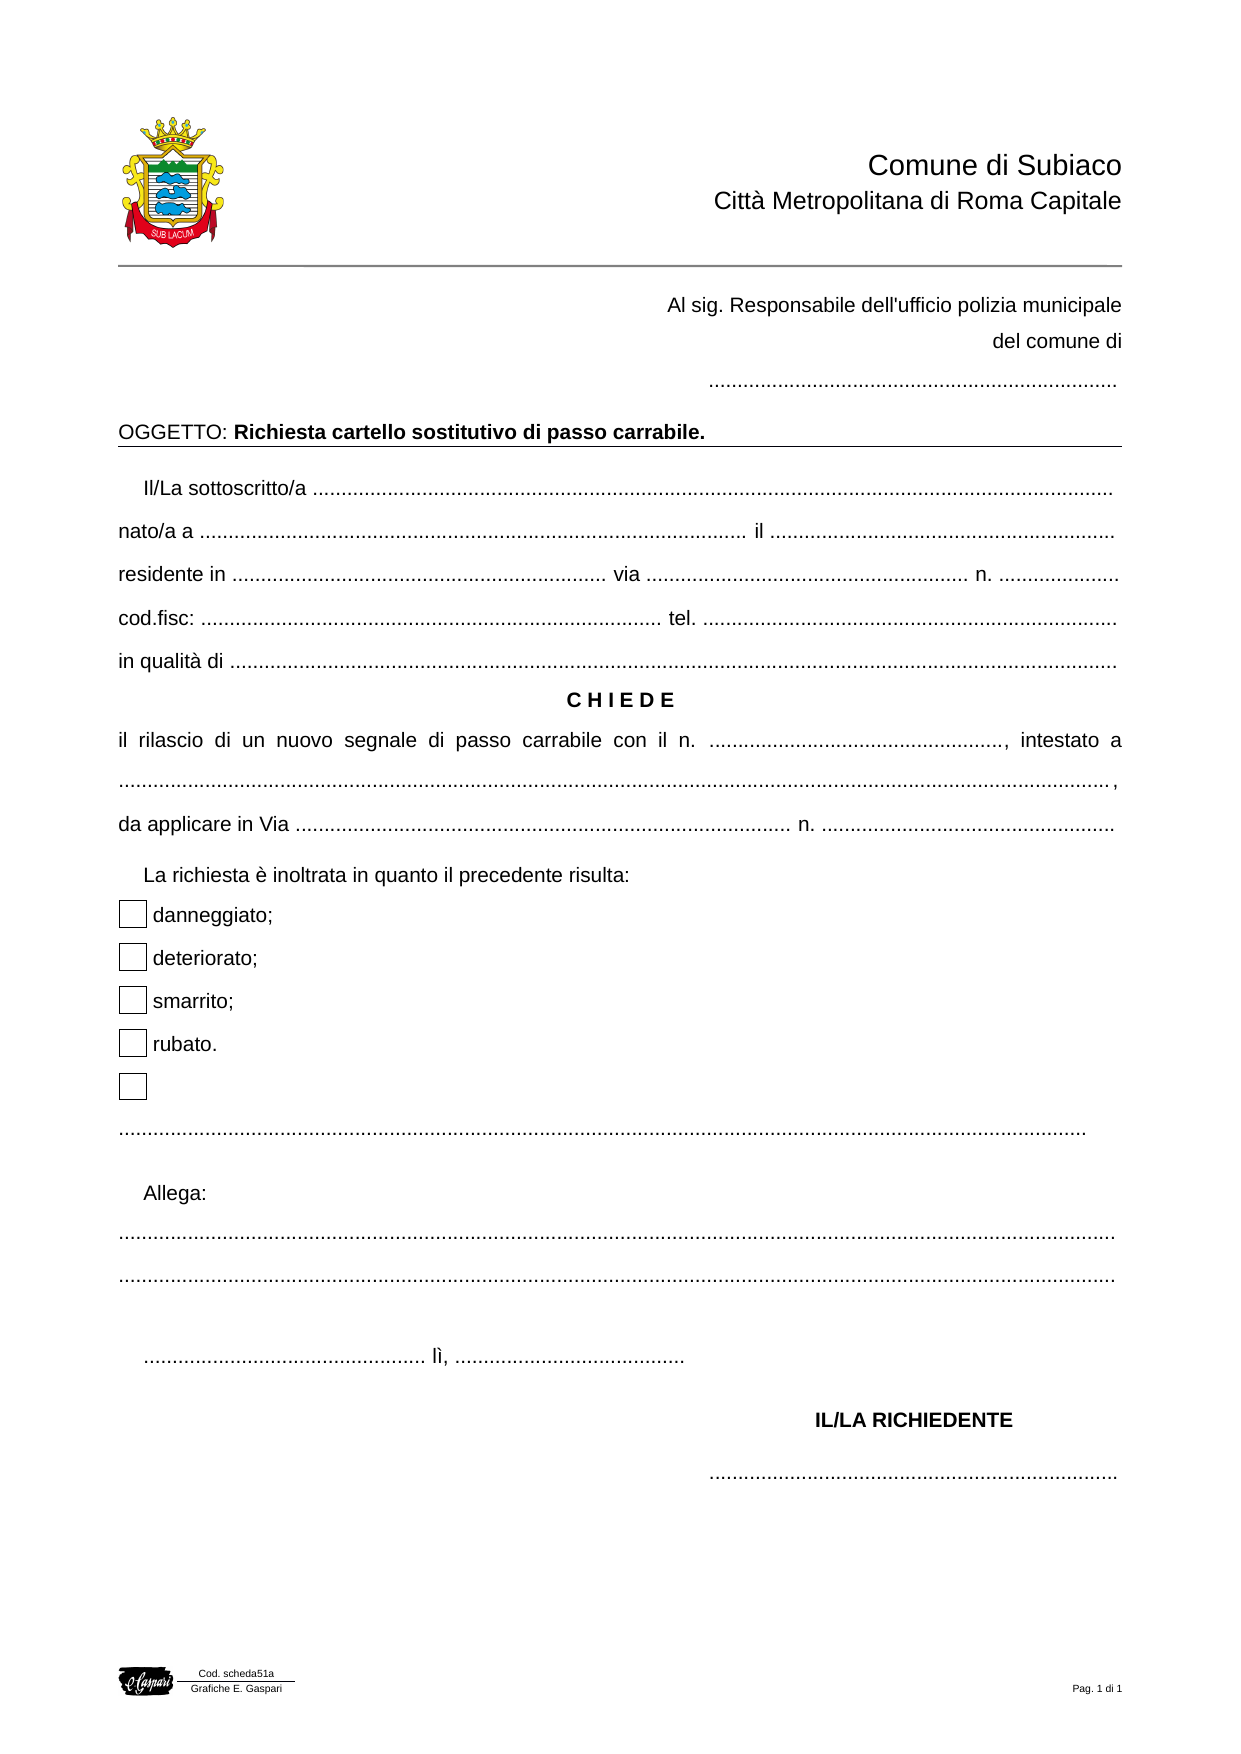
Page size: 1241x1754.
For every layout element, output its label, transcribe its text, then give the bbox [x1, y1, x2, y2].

text IL/LA RICHIEDENTE [706, 1408, 1122, 1432]
text Il/La sottoscritto/a ........................................................................................................................................... [118, 472, 1122, 501]
text residente in ................................................................. via ........................................................ n. ..................... [118, 558, 1122, 587]
picture [122, 117, 224, 248]
text ....................................................................... [706, 1456, 1122, 1485]
text cod.fisc: ................................................................................ tel. ........................................................................ [118, 602, 1122, 630]
text ....................................................................... [708, 364, 1122, 393]
text ........................................................................................................................................................................ [118, 1072, 1122, 1141]
text Città Metropolitana di Roma Capitale [224, 186, 1122, 215]
picture [118, 1666, 174, 1696]
text La richiesta è inoltrata in quanto il precedente risulta: [118, 863, 1122, 887]
text ................................................. lì, ........................................ [143, 1340, 1122, 1369]
text in qualità di .......................................................................................................................................................... [118, 645, 1122, 673]
text C H I E D E [118, 688, 1122, 712]
text OGGETTO: Richiesta cartello sostitutivo di passo carrabile. [118, 420, 1122, 446]
text deteriorato; [118, 942, 1122, 971]
text nato/a a ............................................................................................... il ............................................................ [118, 515, 1122, 544]
text il rilascio di un nuovo segnale di passo carrabile con il n. ..................................................., intestato a ............................................................................................................................................................................, [118, 724, 1122, 793]
text smarrito; [118, 985, 1122, 1014]
text ............................................................................................................................................................................. [118, 1216, 1122, 1245]
text Allega: [118, 1181, 1122, 1204]
text ............................................................................................................................................................................. [118, 1259, 1122, 1288]
text da applicare in Via ...................................................................................... n. ................................................... [118, 808, 1122, 836]
text rubato. [118, 1028, 1122, 1057]
text Al sig. Responsabile dell'ufficio polizia municipale del comune di [531, 293, 1122, 352]
text danneggiato; [118, 899, 1122, 928]
text Comune di Subiaco [224, 148, 1122, 181]
